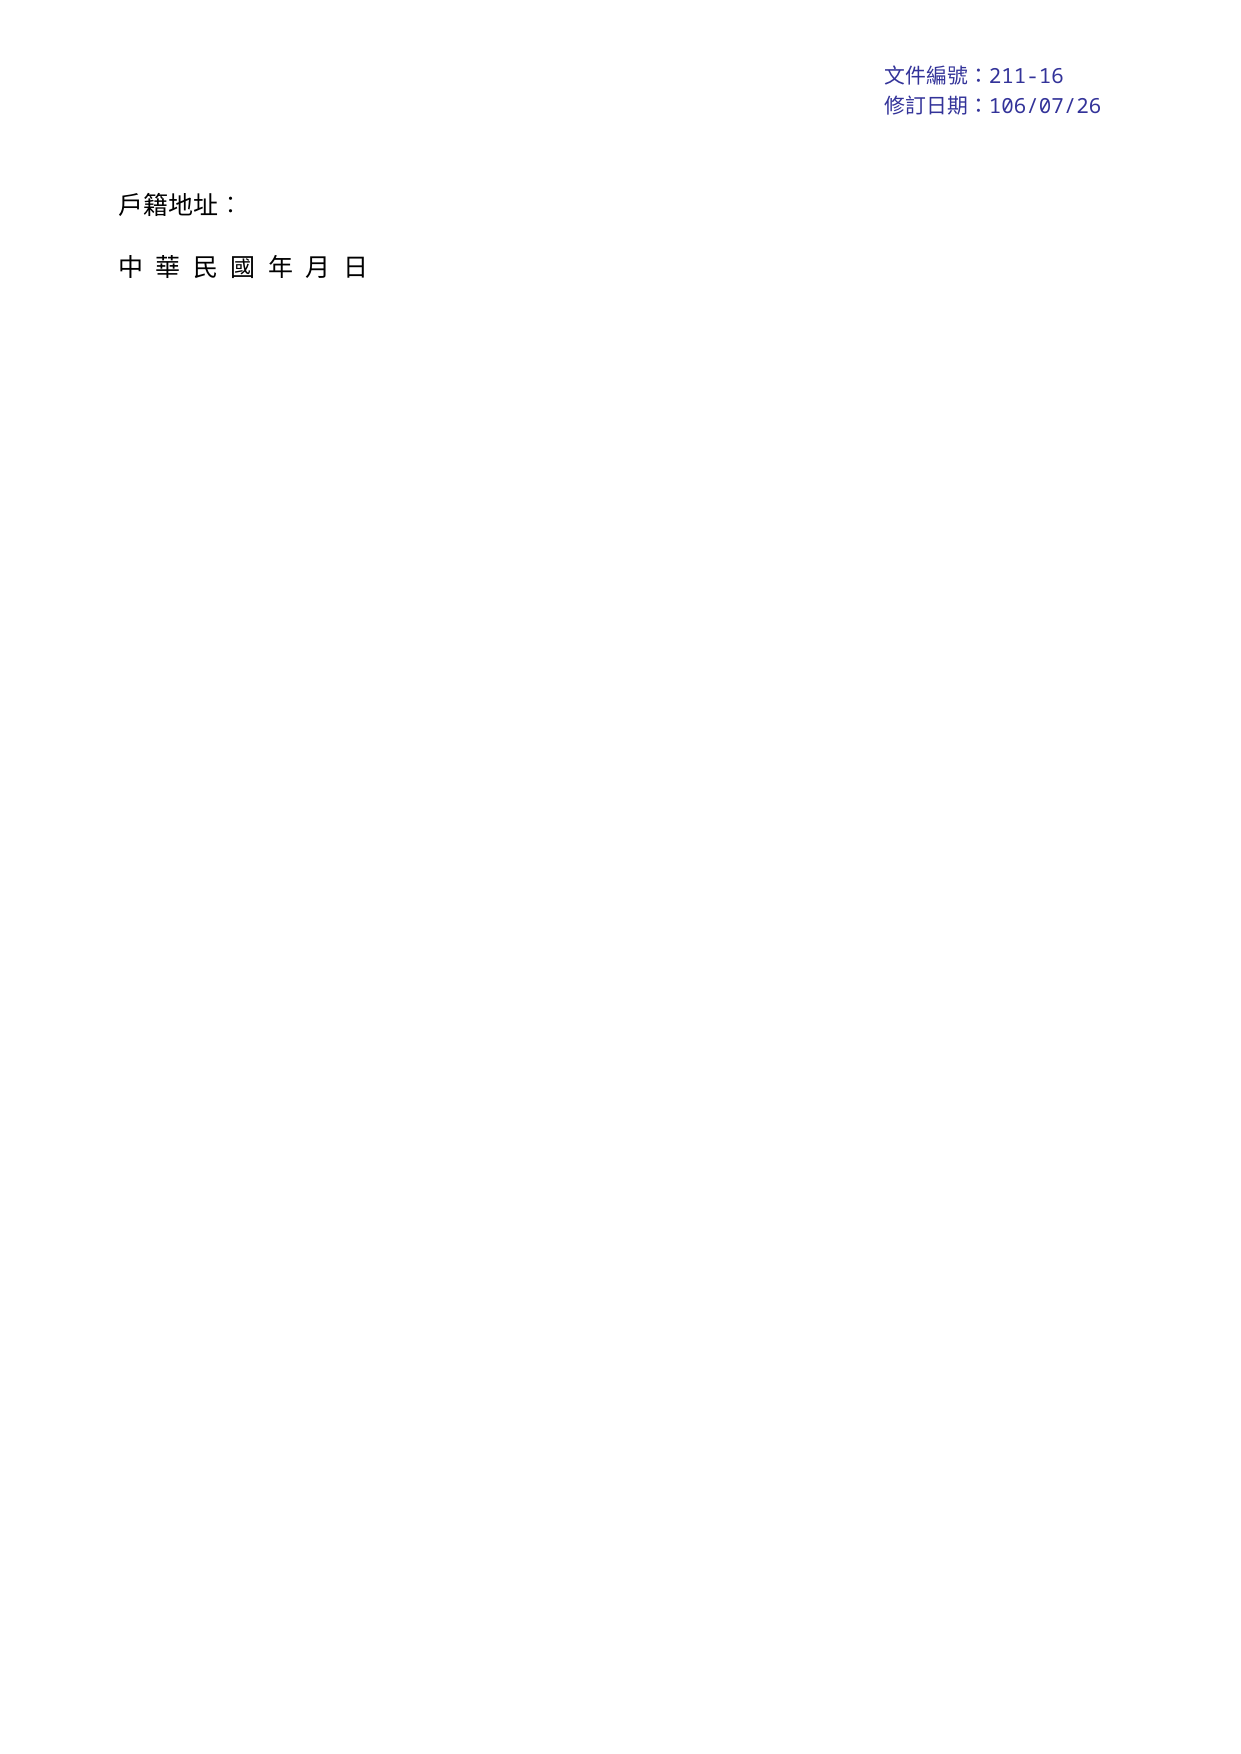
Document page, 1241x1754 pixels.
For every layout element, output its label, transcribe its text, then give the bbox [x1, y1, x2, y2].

text 中 華 民 國 年 月 日 [118, 224, 1122, 287]
text 戶籍地址︰ [118, 162, 1122, 224]
